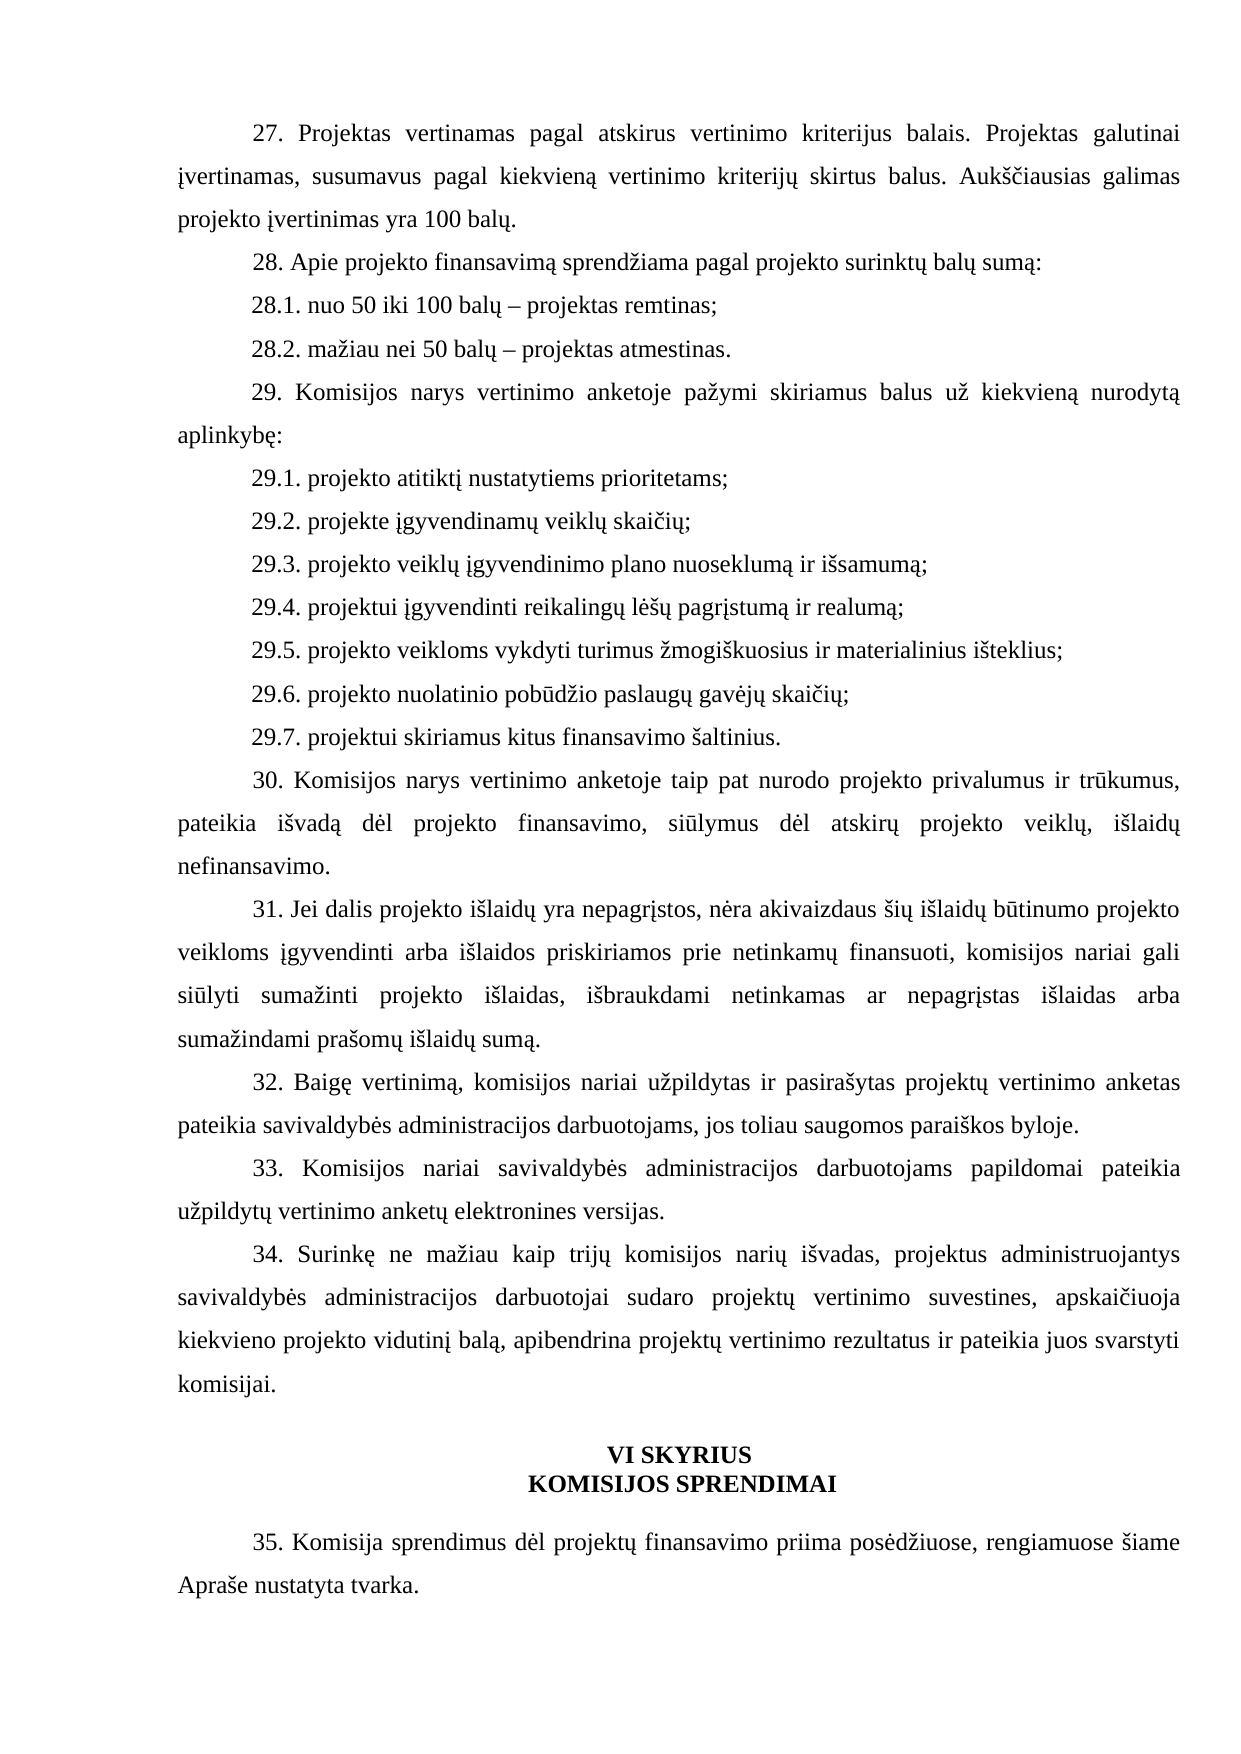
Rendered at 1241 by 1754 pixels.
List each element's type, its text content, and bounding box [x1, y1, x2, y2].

text 35. Komisija sprendimus dėl projektų finansavimo priima posėdžiuose, rengiamuose šiame Apraše nustatyta tvarka. [177, 1527, 1181, 1599]
text 29.3. projekto veiklų įgyvendinimo plano nuoseklumą ir išsamumą; [251, 549, 1181, 578]
text 34. Surinkę ne mažiau kaip trijų komisijos narių išvadas, projektus administruojantys savivaldybės administracijos darbuotojai sudaro projektų vertinimo suvestines, apskaičiuoja kiekvieno projekto vidutinį balą, apibendrina projektų vertinimo rezultatus ir pateikia juos svarstyti komisijai. [177, 1239, 1181, 1397]
text 28. Apie projekto finansavimą sprendžiama pagal projekto surinktų balų sumą: [177, 247, 1181, 276]
text 29. Komisijos narys vertinimo anketoje pažymi skiriamus balus už kiekvieną nurodytą aplinkybę: [177, 377, 1181, 449]
text KOMISIJOS SPRENDIMAI [177, 1469, 1181, 1498]
text 29.2. projekte įgyvendinamų veiklų skaičių; [251, 506, 1181, 535]
text 29.7. projektui skiriamus kitus finansavimo šaltinius. [251, 722, 1181, 751]
text 28.1. nuo 50 iki 100 balų – projektas remtinas; [251, 291, 1181, 319]
text 29.4. projektui įgyvendinti reikalingų lėšų pagrįstumą ir realumą; [251, 592, 1181, 621]
text 28.2. mažiau nei 50 balų – projektas atmestinas. [251, 334, 1181, 362]
text 31. Jei dalis projekto išlaidų yra nepagrįstos, nėra akivaizdaus šių išlaidų būtinumo projekto veikloms įgyvendinti arba išlaidos priskiriamos prie netinkamų finansuoti, komisijos nariai gali siūlyti sumažinti projekto išlaidas, išbraukdami netinkamas ar nepagrįstas išlaidas arba sumažindami prašomų išlaidų sumą. [177, 894, 1181, 1052]
text VI SKYRIUS [177, 1441, 1181, 1469]
text 29.1. projekto atitiktį nustatytiems prioritetams; [251, 463, 1181, 492]
text 32. Baigę vertinimą, komisijos nariai užpildytas ir pasirašytas projektų vertinimo anketas pateikia savivaldybės administracijos darbuotojams, jos toliau saugomos paraiškos byloje. [177, 1067, 1181, 1139]
text 27. Projektas vertinamas pagal atskirus vertinimo kriterijus balais. Projektas galutinai įvertinamas, susumavus pagal kiekvieną vertinimo kriterijų skirtus balus. Aukščiausias galimas projekto įvertinimas yra 100 balų. [177, 118, 1181, 233]
text 30. Komisijos narys vertinimo anketoje taip pat nurodo projekto privalumus ir trūkumus, pateikia išvadą dėl projekto finansavimo, siūlymus dėl atskirų projekto veiklų, išlaidų nefinansavimo. [177, 765, 1181, 880]
text 29.6. projekto nuolatinio pobūdžio paslaugų gavėjų skaičių; [251, 679, 1181, 707]
text 29.5. projekto veikloms vykdyti turimus žmogiškuosius ir materialinius išteklius; [251, 636, 1181, 664]
text 33. Komisijos nariai savivaldybės administracijos darbuotojams papildomai pateikia užpildytų vertinimo anketų elektronines versijas. [177, 1153, 1181, 1225]
